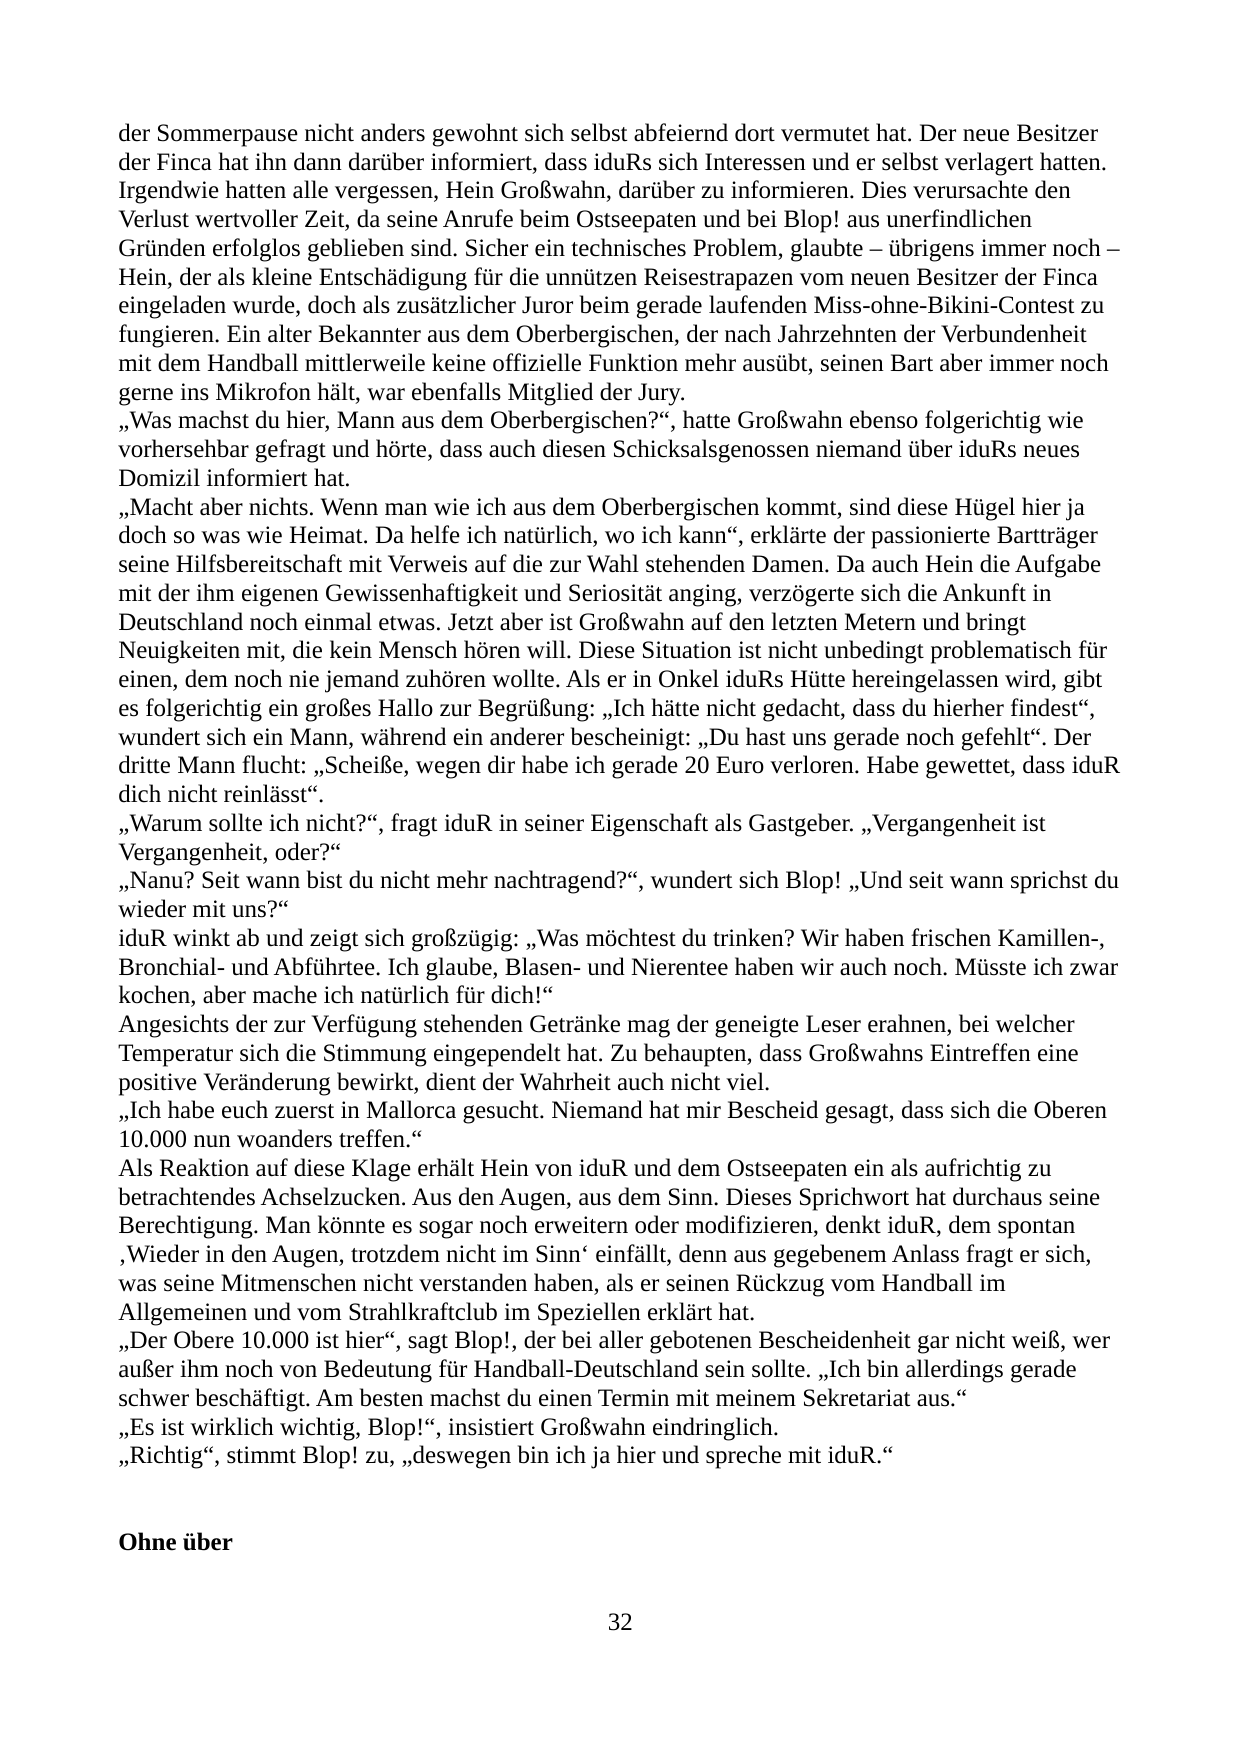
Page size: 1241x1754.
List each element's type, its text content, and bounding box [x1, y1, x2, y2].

text „Es ist wirklich wichtig, Blop!“, insistiert Großwahn eindringlich. [118, 1412, 1122, 1441]
text Als Reaktion auf diese Klage erhält Hein von iduR und dem Ostseepaten ein als aufrichtig zu betrachtendes Achselzucken. Aus den Augen, aus dem Sinn. Dieses Sprichwort hat durchaus seine Berechtigung. Man könnte es sogar noch erweitern oder modifizieren, denkt iduR, dem spontan ‚Wieder in den Augen, trotzdem nicht im Sinn‘ einfällt, denn aus gegebenem Anlass fragt er sich, was seine Mitmenschen nicht verstanden haben, als er seinen Rückzug vom Handball im Allgemeinen und vom Strahlkraftclub im Speziellen erklärt hat. [118, 1153, 1122, 1326]
text „Richtig“, stimmt Blop! zu, „deswegen bin ich ja hier und spreche mit iduR.“ [118, 1441, 1122, 1469]
text „Macht aber nichts. Wenn man wie ich aus dem Oberbergischen kommt, sind diese Hügel hier ja doch so was wie Heimat. Da helfe ich natürlich, wo ich kann“, erklärte der passionierte Bartträger seine Hilfsbereitschaft mit Verweis auf die zur Wahl stehenden Damen. Da auch Hein die Aufgabe mit der ihm eigenen Gewissenhaftigkeit und Seriosität anging, verzögerte sich die Ankunft in Deutschland noch einmal etwas. Jetzt aber ist Großwahn auf den letzten Metern und bringt Neuigkeiten mit, die kein Mensch hören will. Diese Situation ist nicht unbedingt problematisch für einen, dem noch nie jemand zuhören wollte. Als er in Onkel iduRs Hütte hereingelassen wird, gibt es folgerichtig ein großes Hallo zur Begrüßung: „Ich hätte nicht gedacht, dass du hierher findest“, wundert sich ein Mann, während ein anderer bescheinigt: „Du hast uns gerade noch gefehlt“. Der dritte Mann flucht: „Scheiße, wegen dir habe ich gerade 20 Euro verloren. Habe gewettet, dass iduR dich nicht reinlässt“. [118, 492, 1122, 808]
text „Was machst du hier, Mann aus dem Oberbergischen?“, hatte Großwahn ebenso folgerichtig wie vorhersehbar gefragt und hörte, dass auch diesen Schicksalsgenossen niemand über iduRs neues Domizil informiert hat. [118, 406, 1122, 492]
text iduR winkt ab und zeigt sich großzügig: „Was möchtest du trinken? Wir haben frischen Kamillen-, Bronchial- und Abführtee. Ich glaube, Blasen- und Nierentee haben wir auch noch. Müsste ich zwar kochen, aber mache ich natürlich für dich!“ [118, 923, 1122, 1009]
text „Warum sollte ich nicht?“, fragt iduR in seiner Eigenschaft als Gastgeber. „Vergangenheit ist Vergangenheit, oder?“ [118, 808, 1122, 866]
text „Nanu? Seit wann bist du nicht mehr nachtragend?“, wundert sich Blop! „Und seit wann sprichst du wieder mit uns?“ [118, 866, 1122, 923]
text Ohne über [118, 1527, 1122, 1556]
text „Der Obere 10.000 ist hier“, sagt Blop!, der bei aller gebotenen Bescheidenheit gar nicht weiß, wer außer ihm noch von Bedeutung für Handball-Deutschland sein sollte. „Ich bin allerdings gerade schwer beschäftigt. Am besten machst du einen Termin mit meinem Sekretariat aus.“ [118, 1326, 1122, 1412]
text Angesichts der zur Verfügung stehenden Getränke mag der geneigte Leser erahnen, bei welcher Temperatur sich die Stimmung eingependelt hat. Zu behaupten, dass Großwahns Eintreffen eine positive Veränderung bewirkt, dient der Wahrheit auch nicht viel. [118, 1009, 1122, 1096]
text der Sommerpause nicht anders gewohnt sich selbst abfeiernd dort vermutet hat. Der neue Besitzer der Finca hat ihn dann darüber informiert, dass iduRs sich Interessen und er selbst verlagert hatten. Irgendwie hatten alle vergessen, Hein Großwahn, darüber zu informieren. Dies verursachte den Verlust wertvoller Zeit, da seine Anrufe beim Ostseepaten und bei Blop! aus unerfindlichen Gründen erfolglos geblieben sind. Sicher ein technisches Problem, glaubte – übrigens immer noch – Hein, der als kleine Entschädigung für die unnützen Reisestrapazen vom neuen Besitzer der Finca eingeladen wurde, doch als zusätzlicher Juror beim gerade laufenden Miss-ohne-Bikini-Contest zu fungieren. Ein alter Bekannter aus dem Oberbergischen, der nach Jahrzehnten der Verbundenheit mit dem Handball mittlerweile keine offizielle Funktion mehr ausübt, seinen Bart aber immer noch gerne ins Mikrofon hält, war ebenfalls Mitglied der Jury. [118, 118, 1122, 406]
text „Ich habe euch zuerst in Mallorca gesucht. Niemand hat mir Bescheid gesagt, dass sich die Oberen 10.000 nun woanders treffen.“ [118, 1096, 1122, 1153]
